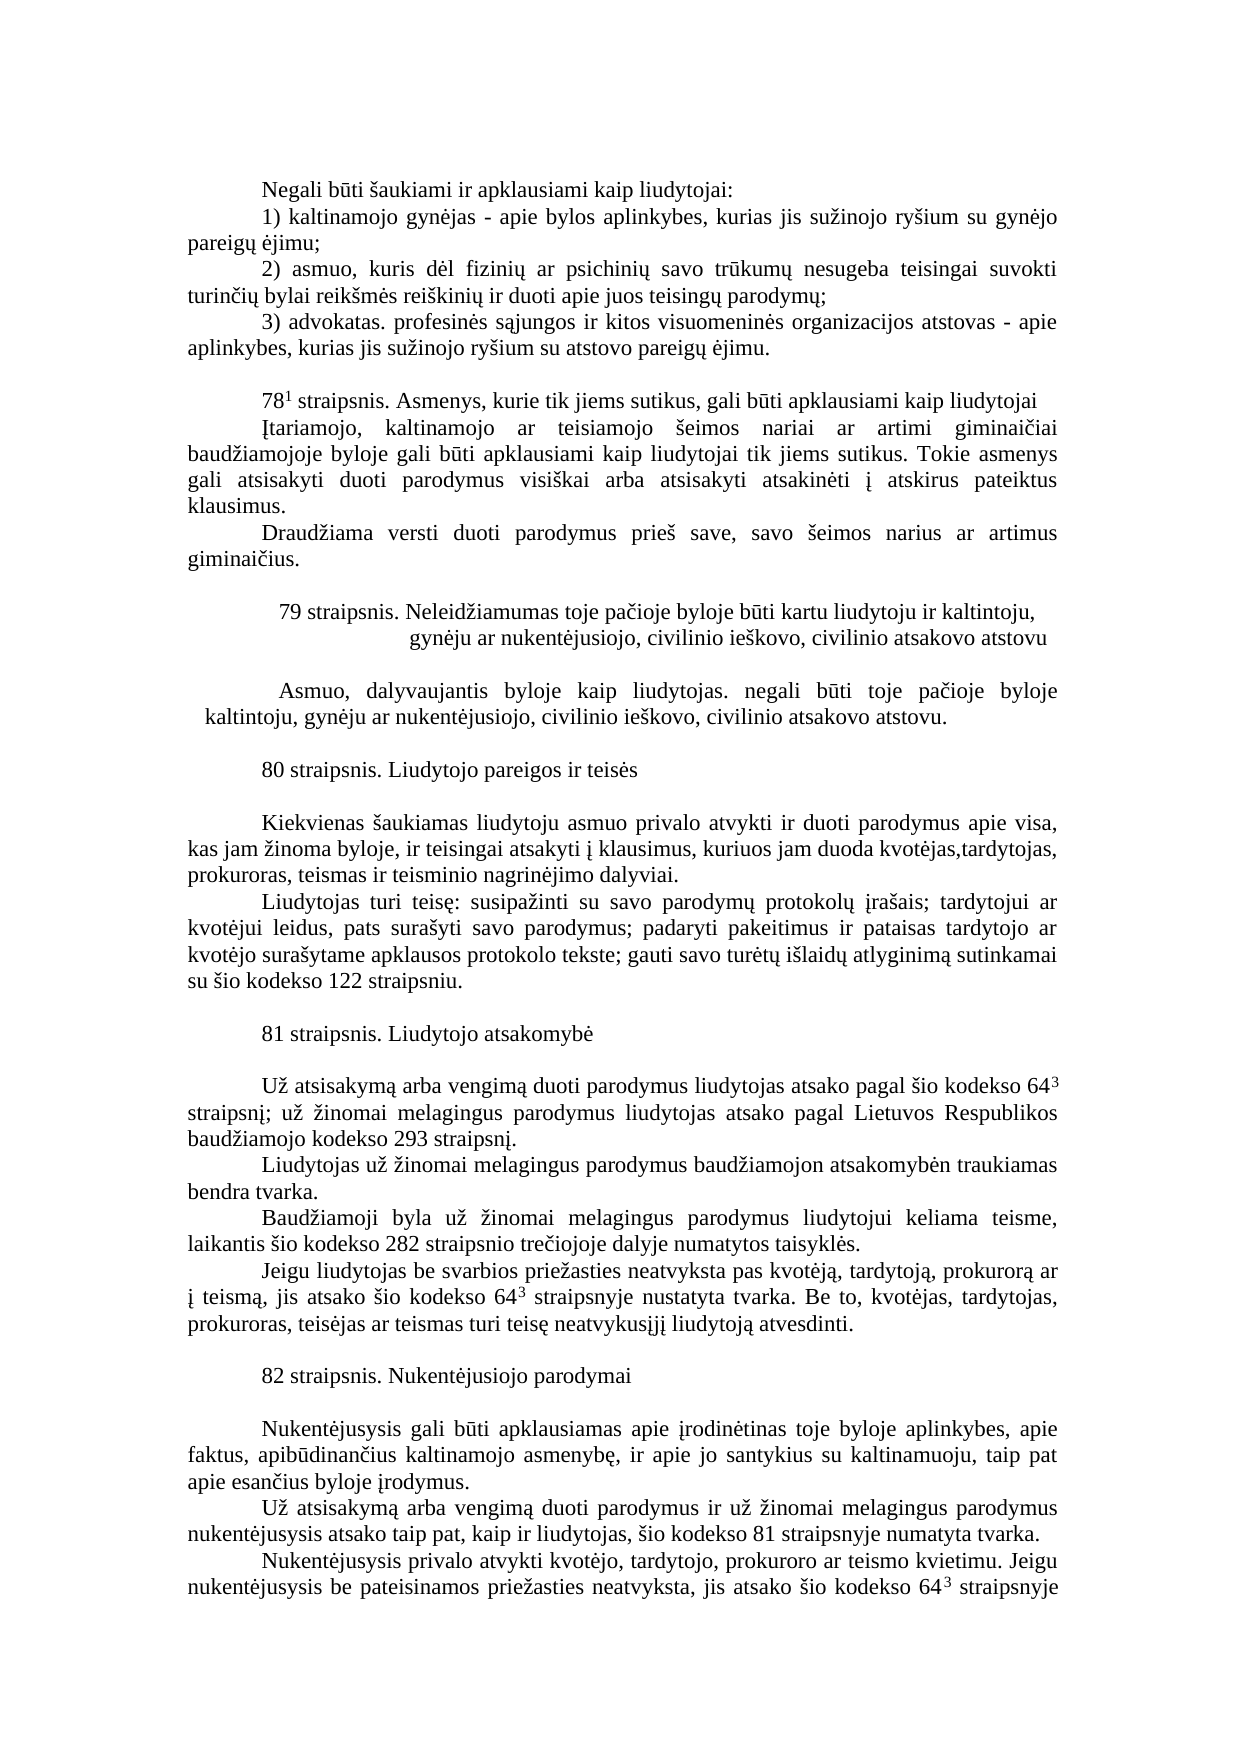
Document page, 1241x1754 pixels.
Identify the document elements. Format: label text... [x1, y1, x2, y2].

text Už atsisakymą arba vengimą duoti parodymus liudytojas atsako pagal šio kodekso 643 straipsnį; už žinomai melagingus parodymus liudytojas atsako pagal Lietuvos Respublikos baudžiamojo kodekso 293 straipsnį. [187, 1072, 1059, 1151]
text Draudžiama versti duoti parodymus prieš save, savo šeimos narius ar artimus giminaičius. [187, 519, 1059, 572]
text gynėju ar nukentėjusiojo, civilinio ieškovo, civilinio atsakovo atstovu [337, 624, 1059, 651]
text Nukentėjusysis privalo atvykti kvotėjo, tardytojo, prokuroro ar teismo kvietimu. Jeigu nukentėjusysis be pateisinamos priežasties neatvyksta, jis atsako šio kodekso 643 straipsnyje [187, 1547, 1059, 1599]
text 1) kaltinamojo gynėjas - apie bylos aplinkybes, kurias jis sužinojo ryšium su gynėjo pareigų ėjimu; [187, 203, 1059, 255]
text Asmuo, dalyvaujantis byloje kaip liudytojas. negali būti toje pačioje byloje kaltintoju, gynėju ar nukentėjusiojo, civilinio ieškovo, civilinio atsakovo atstovu. [204, 677, 1059, 730]
text Negali būti šaukiami ir apklausiami kaip liudytojai: [218, 176, 1059, 203]
text Įtariamojo, kaltinamojo ar teisiamojo šeimos nariai ar artimi giminaičiai baudžiamojoje byloje gali būti apklausiami kaip liudytojai tik jiems sutikus. Tokie asmenys gali atsisakyti duoti parodymus visiškai arba atsisakyti atsakinėti į atskirus pateiktus klausimus. [187, 413, 1059, 519]
text 82 straipsnis. Nukentėjusiojo parodymai [187, 1362, 1059, 1389]
text Už atsisakymą arba vengimą duoti parodymus ir už žinomai melagingus parodymus nukentėjusysis atsako taip pat, kaip ir liudytojas, šio kodekso 81 straipsnyje numatyta tvarka. [187, 1494, 1059, 1547]
text Liudytojas turi teisę: susipažinti su savo parodymų protokolų įrašais; tardytojui ar kvotėjui leidus, pats surašyti savo parodymus; padaryti pakeitimus ir pataisas tardytojo ar kvotėjo surašytame apklausos protokolo tekste; gauti savo turėtų išlaidų atlyginimą sutinkamai su šio kodekso 122 straipsniu. [187, 888, 1059, 993]
text Nukentėjusysis gali būti apklausiamas apie įrodinėtinas toje byloje aplinkybes, apie faktus, apibūdinančius kaltinamojo asmenybę, ir apie jo santykius su kaltinamuoju, taip pat apie esančius byloje įrodymus. [187, 1415, 1059, 1494]
text Liudytojas už žinomai melagingus parodymus baudžiamojon atsakomybėn traukiamas bendra tvarka. [187, 1151, 1059, 1204]
text 3) advokatas. profesinės sąjungos ir kitos visuomeninės organizacijos atstovas - apie aplinkybes, kurias jis sužinojo ryšium su atstovo pareigų ėjimu. [187, 308, 1059, 361]
text 81 straipsnis. Liudytojo atsakomybė [187, 1020, 1059, 1046]
text Jeigu liudytojas be svarbios priežasties neatvyksta pas kvotėją, tardytoją, prokurorą ar į teismą, jis atsako šio kodekso 643 straipsnyje nustatyta tvarka. Be to, kvotėjas, tardytojas, prokuroras, teisėjas ar teismas turi teisę neatvykusįjį liudytoją atvesdinti. [187, 1257, 1059, 1336]
text Kiekvienas šaukiamas liudytoju asmuo privalo atvykti ir duoti parodymus apie visa, kas jam žinoma byloje, ir teisingai atsakyti į klausimus, kuriuos jam duoda kvotėjas,tardytojas, prokuroras, teismas ir teisminio nagrinėjimo dalyviai. [187, 809, 1059, 888]
text 2) asmuo, kuris dėl fizinių ar psichinių savo trūkumų nesugeba teisingai suvokti turinčių bylai reikšmės reiškinių ir duoti apie juos teisingų parodymų; [187, 255, 1059, 308]
text 781 straipsnis. Asmenys, kurie tik jiems sutikus, gali būti apklausiami kaip liudytojai [261, 387, 1059, 413]
text 79 straipsnis. Neleidžiamumas toje pačioje byloje būti kartu liudytoju ir kaltintoju, [278, 598, 1059, 624]
text 80 straipsnis. Liudytojo pareigos ir teisės [187, 756, 1059, 782]
text Baudžiamoji byla už žinomai melagingus parodymus liudytojui keliama teisme, laikantis šio kodekso 282 straipsnio trečiojoje dalyje numatytos taisyklės. [187, 1204, 1059, 1257]
